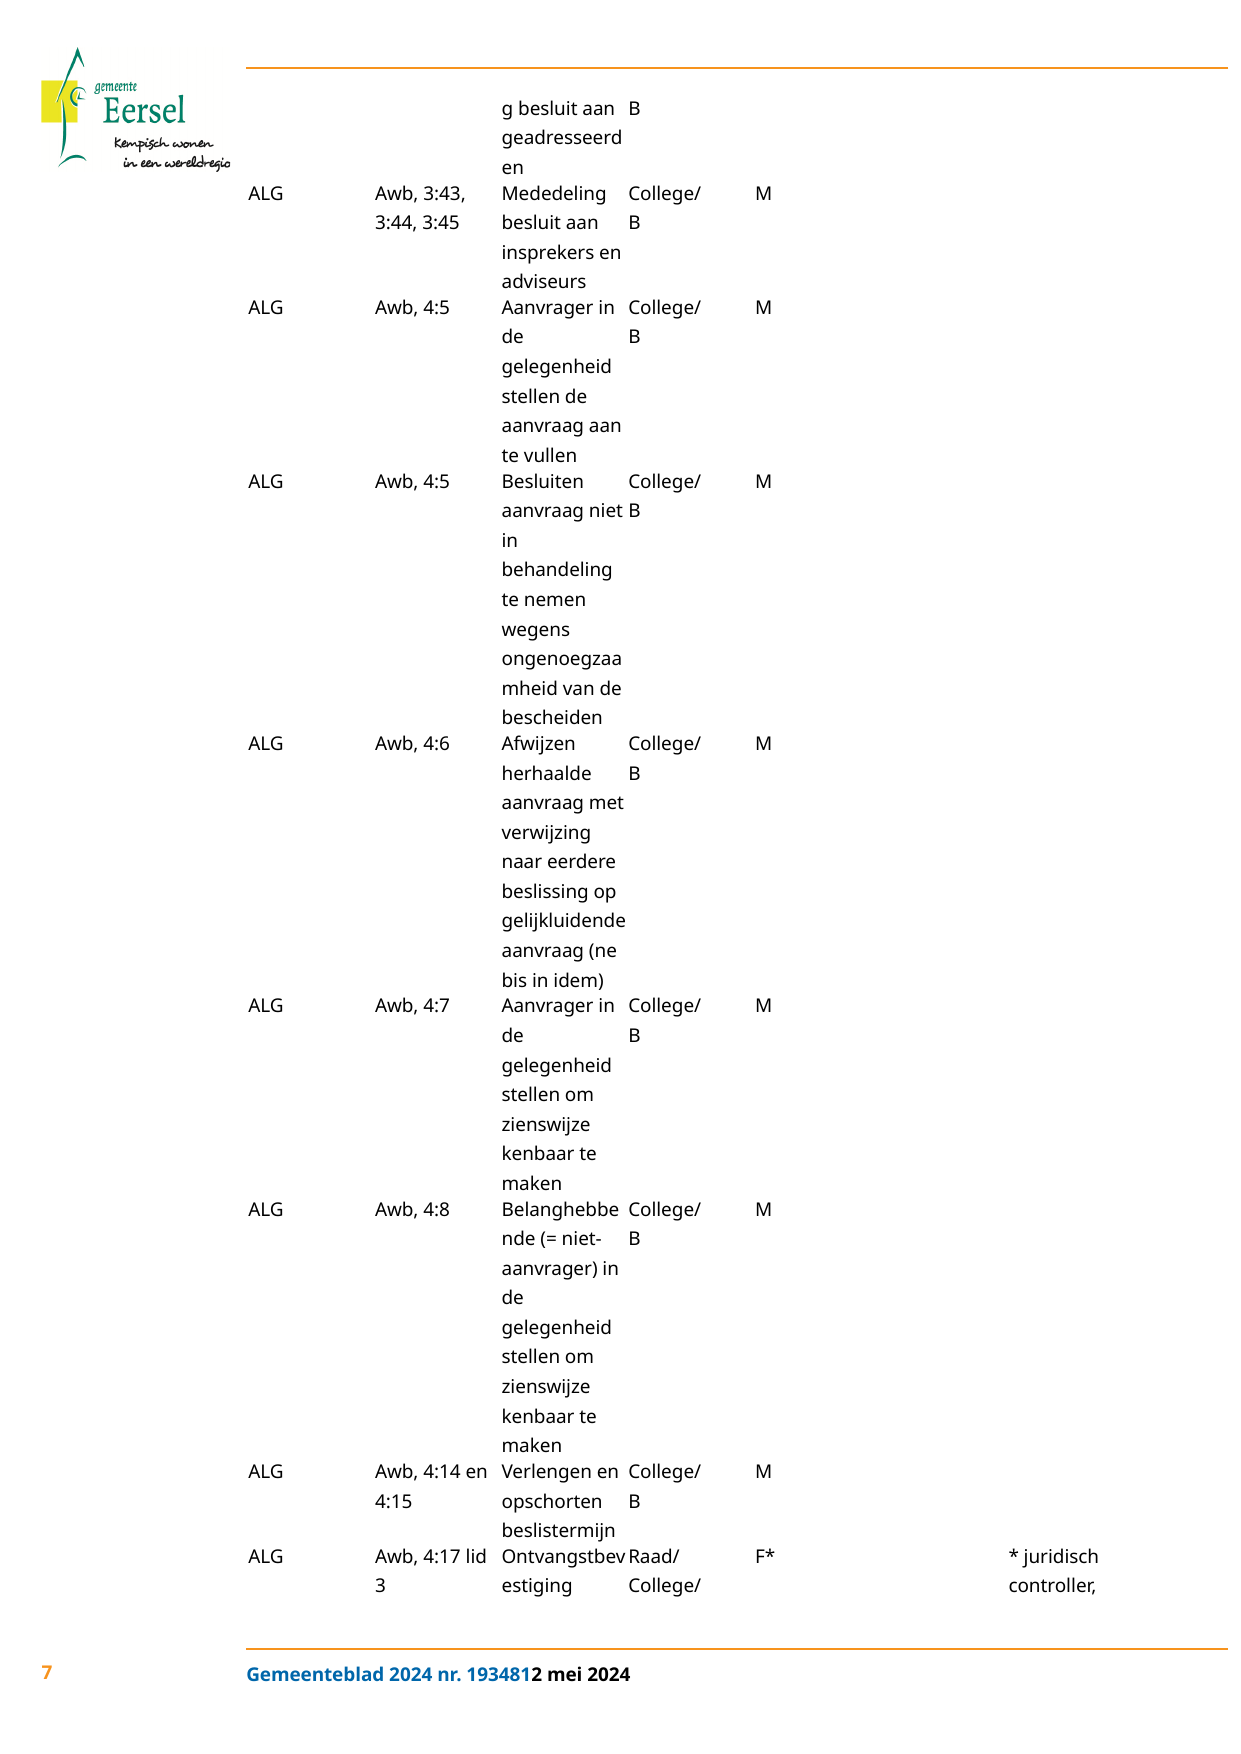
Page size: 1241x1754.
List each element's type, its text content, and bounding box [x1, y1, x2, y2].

table_cell ALG [248, 730, 375, 993]
table_cell g besluit aan geadresseerden [501, 95, 628, 180]
table_cell ALG [248, 294, 375, 468]
table_cell Awb, 4:5 [375, 468, 501, 730]
table_cell Awb, 3:43, 3:44, 3:45 [375, 180, 501, 294]
table_cell Verlengen en opschorten beslistermijn [501, 1458, 628, 1543]
table_cell [1008, 1458, 1152, 1543]
table_cell Belanghebbende (= niet-aanvrager) in de gelegenheid stellen om zienswijze kenbaar te maken [501, 1196, 628, 1458]
table_cell Awb, 4:8 [375, 1196, 501, 1458]
table_cell Raad/ College/ [628, 1543, 755, 1598]
table_cell [1008, 468, 1152, 730]
table_cell ALG [248, 468, 375, 730]
table_cell [1008, 180, 1152, 294]
table_cell Afwijzen herhaalde aanvraag met verwijzing naar eerdere beslissing op gelijkluidende aanvraag (ne bis in idem) [501, 730, 628, 993]
table_cell [882, 180, 1008, 294]
table_cell [375, 95, 501, 180]
table_cell Aanvrager in de gelegenheid stellen om zienswijze kenbaar te maken [501, 993, 628, 1196]
table_cell M [755, 1196, 882, 1458]
table_cell [882, 1458, 1008, 1543]
table_cell College/ B [628, 1458, 755, 1543]
table_cell [882, 730, 1008, 993]
table_cell ALG [248, 993, 375, 1196]
table_cell Besluiten aanvraag niet in behandeling te nemen wegens ongenoegzaamheid van de bescheiden [501, 468, 628, 730]
table_cell [1008, 294, 1152, 468]
table_cell Ontvangstbevestiging [501, 1543, 628, 1598]
table_cell [248, 95, 375, 180]
table_cell [1008, 993, 1152, 1196]
table_cell [882, 95, 1008, 180]
table_cell [882, 993, 1008, 1196]
table_cell Awb, 4:5 [375, 294, 501, 468]
table_cell [882, 1543, 1008, 1598]
table_cell M [755, 180, 882, 294]
picture [41, 47, 231, 172]
table_cell M [755, 294, 882, 468]
table_cell Awb, 4:17 lid 3 [375, 1543, 501, 1598]
table_cell College/ B [628, 180, 755, 294]
table_cell Awb, 4:6 [375, 730, 501, 993]
table_cell M [755, 468, 882, 730]
table_cell * juridisch controller, [1008, 1543, 1152, 1598]
table_cell [755, 95, 882, 180]
table_cell ALG [248, 180, 375, 294]
table_cell M [755, 730, 882, 993]
table_cell [882, 1196, 1008, 1458]
table_cell [1008, 95, 1152, 180]
table_cell College/ B [628, 993, 755, 1196]
table_cell [882, 468, 1008, 730]
table_cell Awb, 4:7 [375, 993, 501, 1196]
table_cell [1008, 730, 1152, 993]
table_cell College/ B [628, 468, 755, 730]
table_cell Aanvrager in de gelegenheid stellen de aanvraag aan te vullen [501, 294, 628, 468]
table_cell College/ B [628, 730, 755, 993]
table_cell ALG [248, 1458, 375, 1543]
table_cell M [755, 1458, 882, 1543]
table_cell [882, 294, 1008, 468]
table_cell F* [755, 1543, 882, 1598]
table_cell M [755, 993, 882, 1196]
table_cell B [628, 95, 755, 180]
table_cell ALG [248, 1196, 375, 1458]
table_cell ALG [248, 1543, 375, 1598]
table_cell College/ B [628, 1196, 755, 1458]
table_cell Awb, 4:14 en 4:15 [375, 1458, 501, 1543]
table_cell College/ B [628, 294, 755, 468]
table_cell [1008, 1196, 1152, 1458]
table_cell Mededeling besluit aan insprekers en adviseurs [501, 180, 628, 294]
